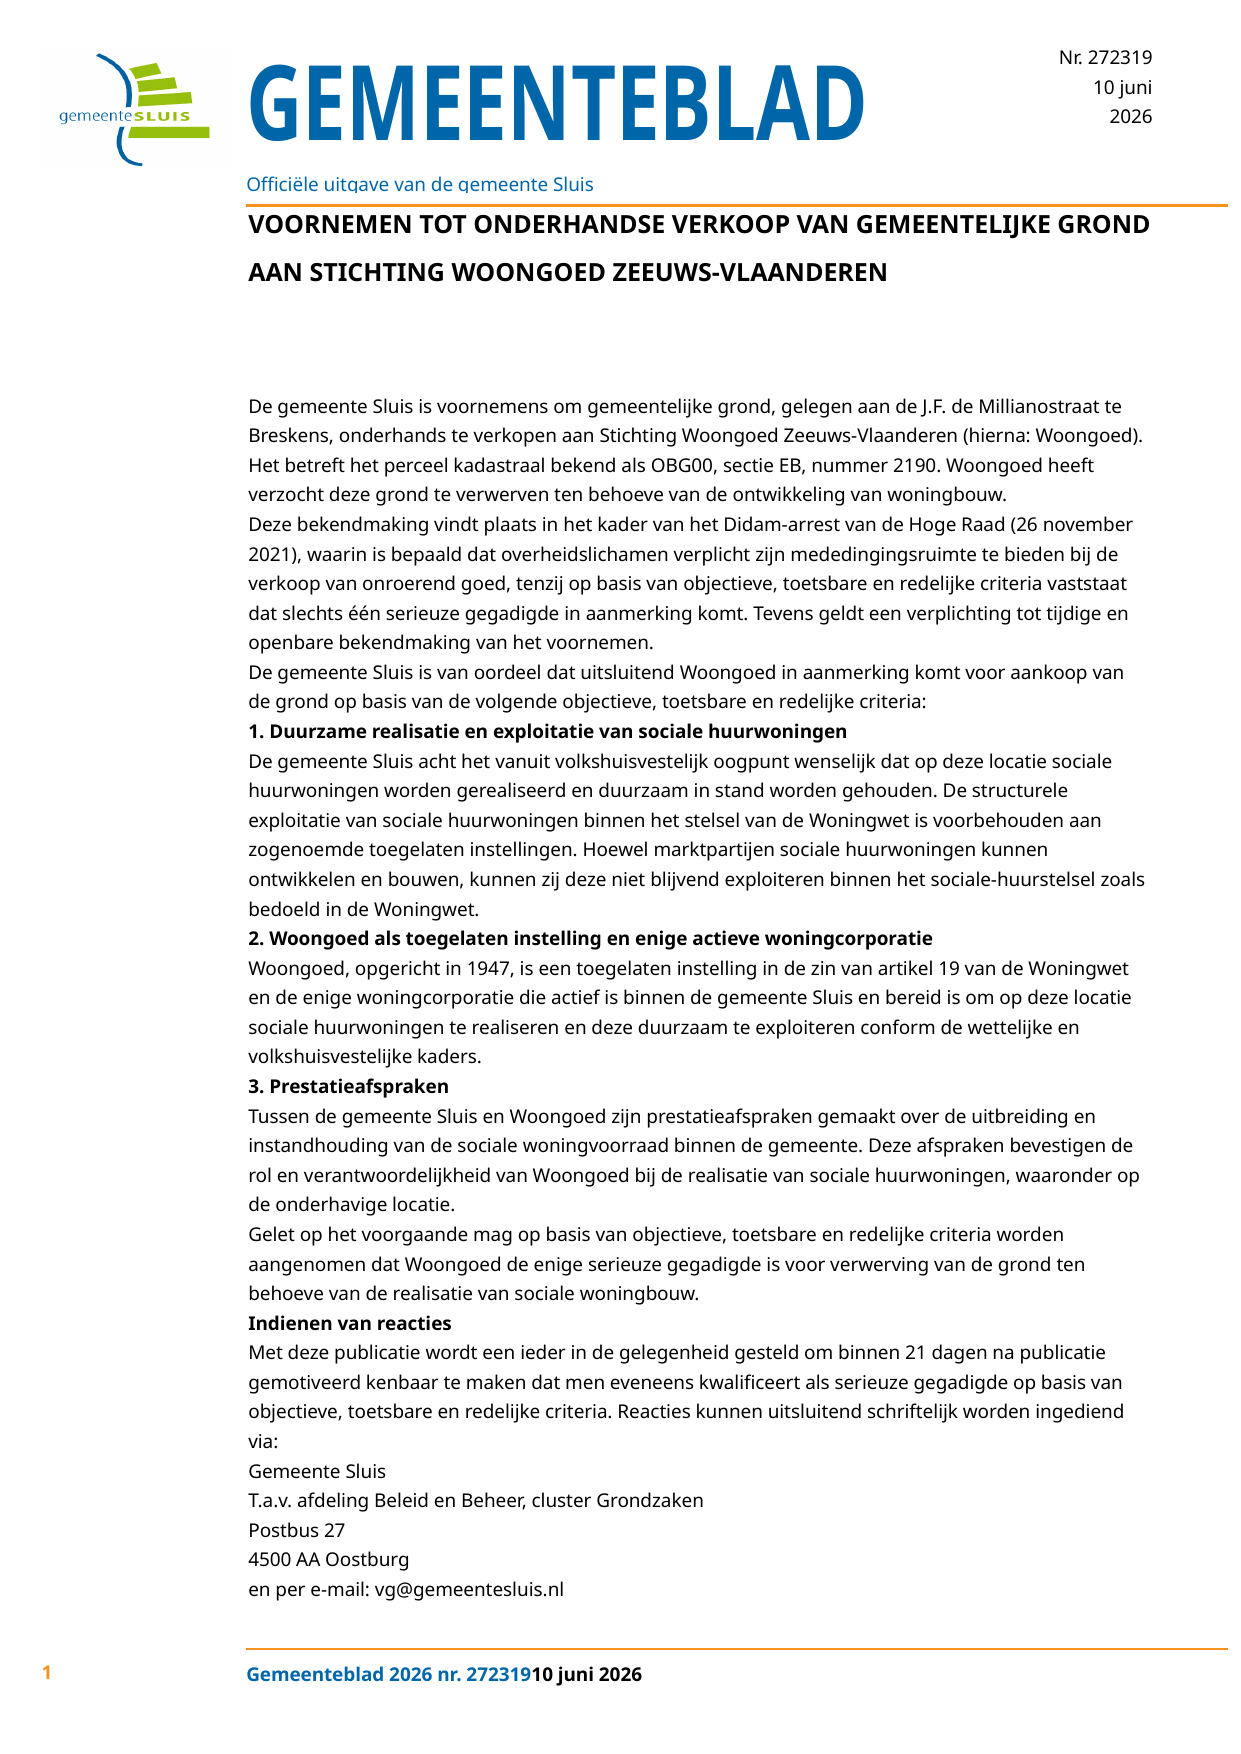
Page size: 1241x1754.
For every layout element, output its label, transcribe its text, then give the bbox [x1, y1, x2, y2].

text Tussen de gemeente Sluis en Woongoed zijn prestatieafspraken gemaakt over de uitbreiding en instandhouding van de sociale woningvoorraad binnen de gemeente. Deze afspraken bevestigen de rol en verantwoordelijkheid van Woongoed bij de realisatie van sociale huurwoningen, waaronder op de onderhavige locatie. [248, 1103, 1152, 1217]
text De gemeente Sluis is van oordeel dat uitsluitend Woongoed in aanmerking komt voor aankoop van de grond op basis van de volgende objectieve, toetsbare en redelijke criteria: [248, 659, 1152, 714]
text T.a.v. afdeling Beleid en Beheer, cluster Grondzaken [248, 1487, 1152, 1513]
text 2. Woongoed als toegelaten instelling en enige actieve woningcorporatie [248, 925, 1152, 951]
text Gemeente Sluis [248, 1458, 1152, 1484]
text en per e-mail: vg@gemeentesluis.nl [248, 1576, 1152, 1602]
text Gelet op het voorgaande mag op basis van objectieve, toetsbare en redelijke criteria worden aangenomen dat Woongoed de enige serieuze gegadigde is voor verwerving van de grond ten behoeve van de realisatie van sociale woningbouw. [248, 1221, 1152, 1306]
text 4500 AA Oostburg [248, 1547, 1152, 1572]
text Met deze publicatie wordt een ieder in de gelegenheid gesteld om binnen 21 dagen na publicatie gemotiveerd kenbaar te maken dat men eveneens kwalificeert als serieuze gegadigde op basis van objectieve, toetsbare en redelijke criteria. Reacties kunnen uitsluitend schriftelijk worden ingediend via: [248, 1339, 1152, 1454]
text De gemeente Sluis is voornemens om gemeentelijke grond, gelegen aan de J.F. de Millianostraat te Breskens, onderhands te verkopen aan Stichting Woongoed Zeeuws-Vlaanderen (hierna: Woongoed). Het betreft het perceel kadastraal bekend als OBG00, sectie EB, nummer 2190. Woongoed heeft verzocht deze grond te verwerven ten behoeve van de ontwikkeling van woningbouw. [248, 393, 1152, 507]
text De gemeente Sluis acht het vanuit volkshuisvestelijk oogpunt wenselijk dat op deze locatie sociale huurwoningen worden gerealiseerd en duurzaam in stand worden gehouden. De structurele exploitatie van sociale huurwoningen binnen het stelsel van de Woningwet is voorbehouden aan zogenoemde toegelaten instellingen. Hoewel marktpartijen sociale huurwoningen kunnen ontwikkelen en bouwen, kunnen zij deze niet blijvend exploiteren binnen het sociale-huurstelsel zoals bedoeld in de Woningwet. [248, 748, 1152, 922]
picture [41, 47, 231, 172]
text 1. Duurzame realisatie en exploitatie van sociale huurwoningen [248, 718, 1152, 744]
text VOORNEMEN TOT ONDERHANDSE VERKOOP VAN GEMEENTELIJKE GROND AAN STICHTING WOONGOED ZEEUWS-VLAANDEREN [248, 207, 1152, 288]
text Deze bekendmaking vindt plaats in het kader van het Didam-arrest van de Hoge Raad (26 november 2021), waarin is bepaald dat overheidslichamen verplicht zijn mededingingsruimte te bieden bij de verkoop van onroerend goed, tenzij op basis van objectieve, toetsbare en redelijke criteria vaststaat dat slechts één serieuze gegadigde in aanmerking komt. Tevens geldt een verplichting tot tijdige en openbare bekendmaking van het voornemen. [248, 511, 1152, 655]
text Indienen van reacties [248, 1310, 1152, 1336]
text Postbus 27 [248, 1517, 1152, 1543]
text Woongoed, opgericht in 1947, is een toegelaten instelling in de zin van artikel 19 van de Woningwet en de enige woningcorporatie die actief is binnen de gemeente Sluis en bereid is om op deze locatie sociale huurwoningen te realiseren en deze duurzaam te exploiteren conform de wettelijke en volkshuisvestelijke kaders. [248, 955, 1152, 1069]
text 3. Prestatieafspraken [248, 1073, 1152, 1099]
